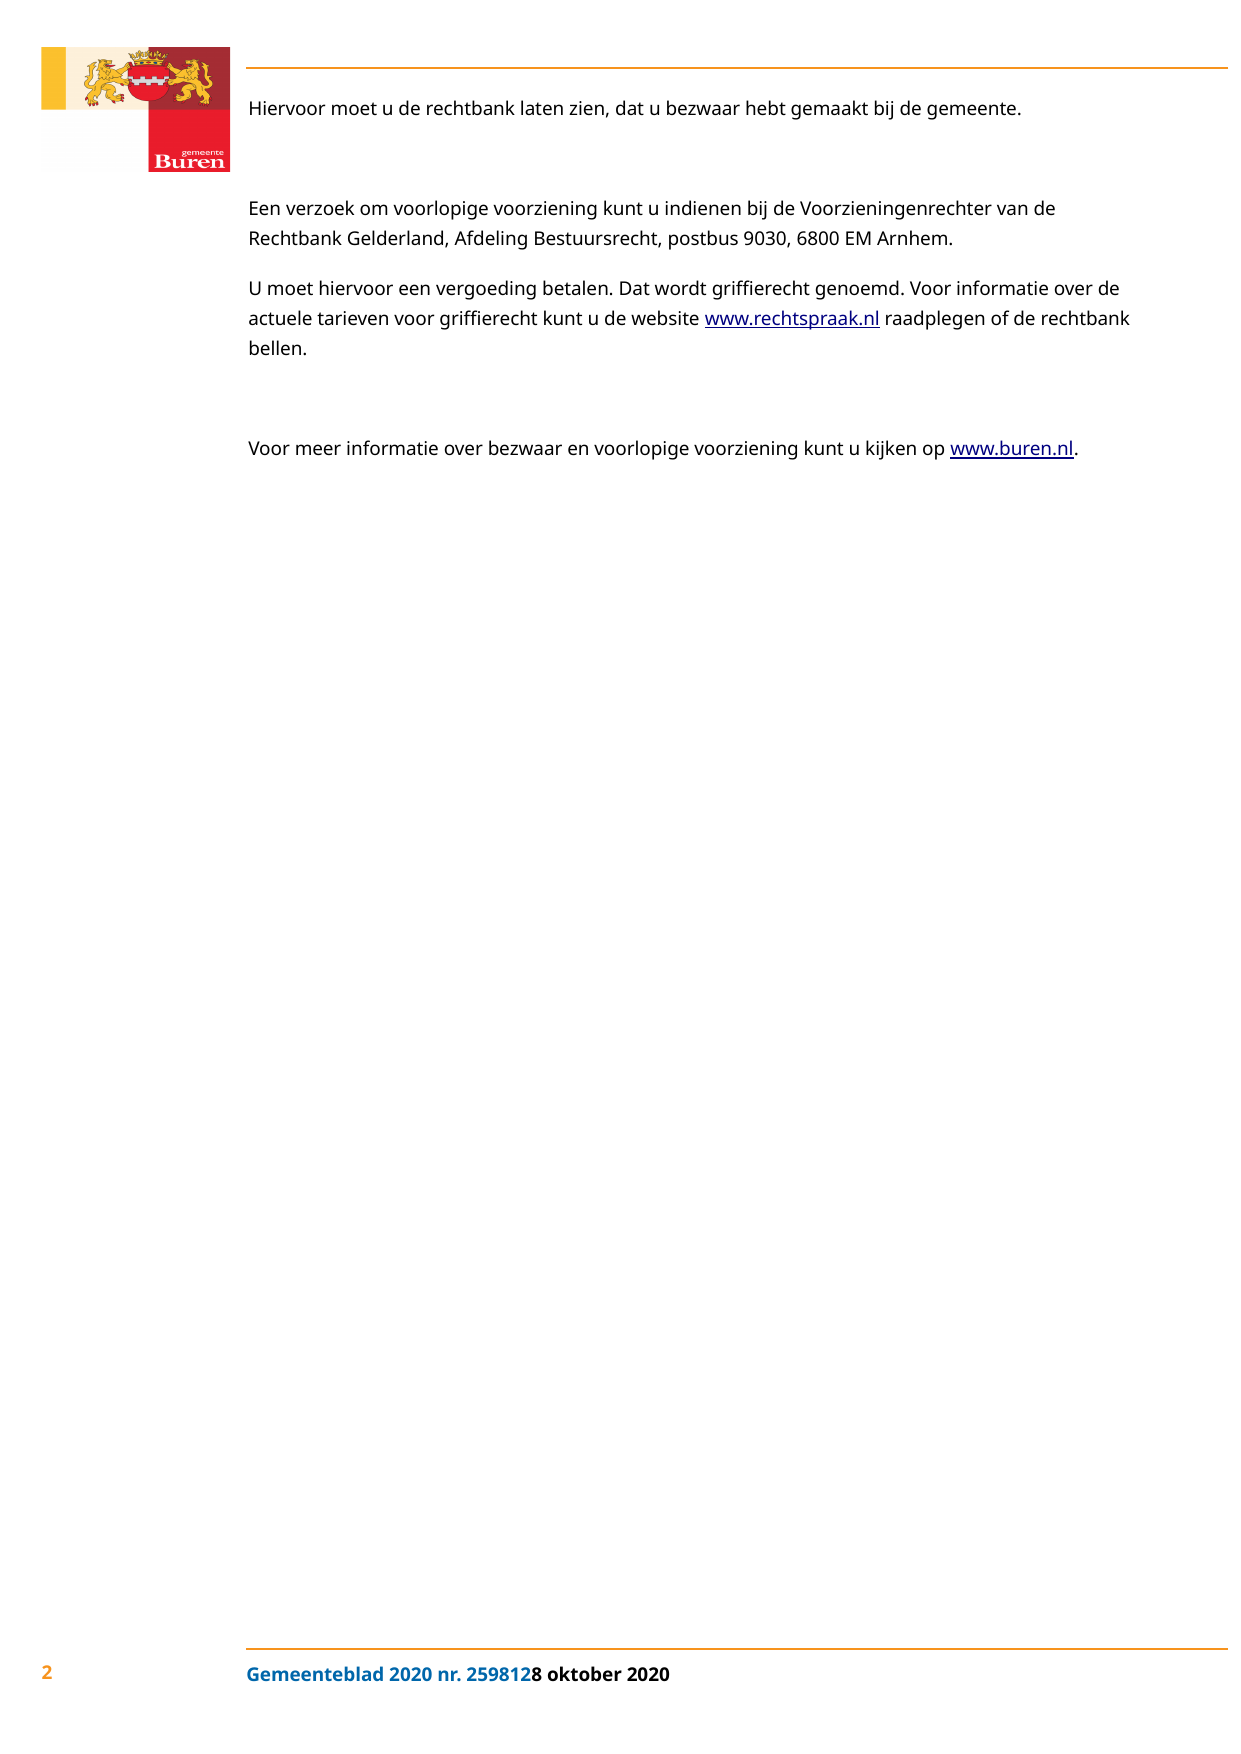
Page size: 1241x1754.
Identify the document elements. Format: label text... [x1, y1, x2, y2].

text Voor meer informatie over bezwaar en voorlopige voorziening kunt u kijken op www.buren.nl. [248, 436, 1152, 461]
text U moet hiervoor een vergoeding betalen. Dat wordt griffierecht genoemd. Voor informatie over de actuele tarieven voor griffierecht kunt u de website www.rechtspraak.nl raadplegen of de rechtbank bellen. [248, 276, 1152, 361]
text Een verzoek om voorlopige voorziening kunt u indienen bij de Voorzieningenrechter van de Rechtbank Gelderland, Afdeling Bestuursrecht, postbus 9030, 6800 EM Arnhem. [248, 196, 1152, 251]
text Hiervoor moet u de rechtbank laten zien, dat u bezwaar hebt gemaakt bij de gemeente. [248, 95, 1152, 121]
picture [41, 47, 231, 172]
